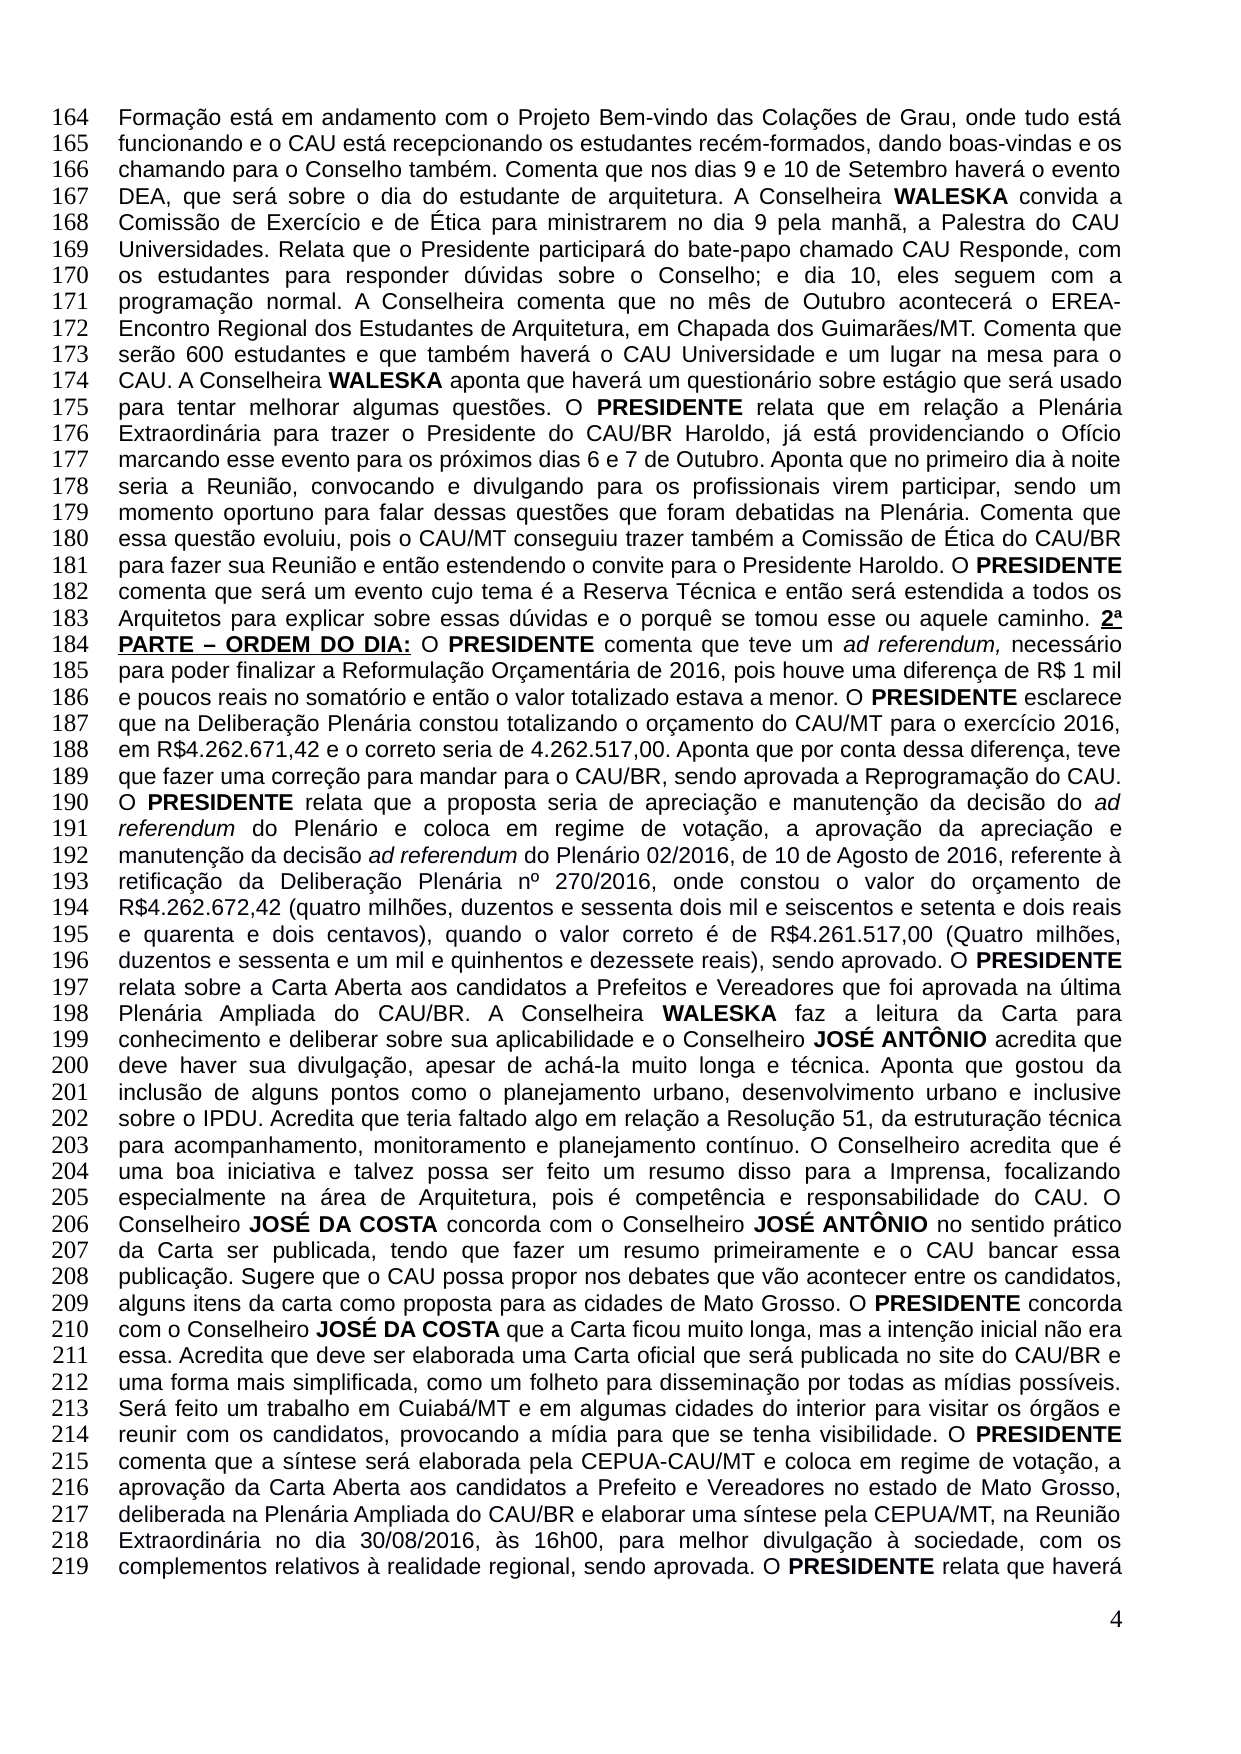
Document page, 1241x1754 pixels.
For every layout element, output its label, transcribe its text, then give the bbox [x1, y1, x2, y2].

text Formação está em andamento com o Projeto Bem-vindo das Colações de Grau, onde tudo está funcionando e o CAU está recepcionando os estudantes recém-formados, dando boas-vindas e os chamando para o Conselho também. Comenta que nos dias 9 e 10 de Setembro haverá o evento DEA, que será sobre o dia do estudante de arquitetura. A Conselheira WALESKA convida a Comissão de Exercício e de Ética para ministrarem no dia 9 pela manhã, a Palestra do CAU Universidades. Relata que o Presidente participará do bate-papo chamado CAU Responde, com os estudantes para responder dúvidas sobre o Conselho; e dia 10, eles seguem com a programação normal. A Conselheira comenta que no mês de Outubro acontecerá o EREA-Encontro Regional dos Estudantes de Arquitetura, em Chapada dos Guimarães/MT. Comenta que serão 600 estudantes e que também haverá o CAU Universidade e um lugar na mesa para o CAU. A Conselheira WALESKA aponta que haverá um questionário sobre estágio que será usado para tentar melhorar algumas questões. O PRESIDENTE relata que em relação a Plenária Extraordinária para trazer o Presidente do CAU/BR Haroldo, já está providenciando o Ofício marcando esse evento para os próximos dias 6 e 7 de Outubro. Aponta que no primeiro dia à noite seria a Reunião, convocando e divulgando para os profissionais virem participar, sendo um momento oportuno para falar dessas questões que foram debatidas na Plenária. Comenta que essa questão evoluiu, pois o CAU/MT conseguiu trazer também a Comissão de Ética do CAU/BR para fazer sua Reunião e então estendendo o convite para o Presidente Haroldo. O PRESIDENTE comenta que será um evento cujo tema é a Reserva Técnica e então será estendida a todos os Arquitetos para explicar sobre essas dúvidas e o porquê se tomou esse ou aquele caminho. 2ª PARTE – ORDEM DO DIA: O PRESIDENTE comenta que teve um ad referendum, necessário para poder finalizar a Reformulação Orçamentária de 2016, pois houve uma diferença de R$ 1 mil e poucos reais no somatório e então o valor totalizado estava a menor. O PRESIDENTE esclarece que na Deliberação Plenária constou totalizando o orçamento do CAU/MT para o exercício 2016, em R$4.262.671,42 e o correto seria de 4.262.517,00. Aponta que por conta dessa diferença, teve que fazer uma correção para mandar para o CAU/BR, sendo aprovada a Reprogramação do CAU. O PRESIDENTE relata que a proposta seria de apreciação e manutenção da decisão do ad referendum do Plenário e coloca em regime de votação, a aprovação da apreciação e manutenção da decisão ad referendum do Plenário 02/2016, de 10 de Agosto de 2016, referente à retificação da Deliberação Plenária nº 270/2016, onde constou o valor do orçamento de R$4.262.672,42 (quatro milhões, duzentos e sessenta dois mil e seiscentos e setenta e dois reais e quarenta e dois centavos), quando o valor correto é de R$4.261.517,00 (Quatro milhões, duzentos e sessenta e um mil e quinhentos e dezessete reais), sendo aprovado. O PRESIDENTE relata sobre a Carta Aberta aos candidatos a Prefeitos e Vereadores que foi aprovada na última Plenária Ampliada do CAU/BR. A Conselheira WALESKA faz a leitura da Carta para conhecimento e deliberar sobre sua aplicabilidade e o Conselheiro JOSÉ ANTÔNIO acredita que deve haver sua divulgação, apesar de achá-la muito longa e técnica. Aponta que gostou da inclusão de alguns pontos como o planejamento urbano, desenvolvimento urbano e inclusive sobre o IPDU. Acredita que teria faltado algo em relação a Resolução 51, da estruturação técnica para acompanhamento, monitoramento e planejamento contínuo. O Conselheiro acredita que é uma boa iniciativa e talvez possa ser feito um resumo disso para a Imprensa, focalizando especialmente na área de Arquitetura, pois é competência e responsabilidade do CAU. O Conselheiro JOSÉ DA COSTA concorda com o Conselheiro JOSÉ ANTÔNIO no sentido prático da Carta ser publicada, tendo que fazer um resumo primeiramente e o CAU bancar essa publicação. Sugere que o CAU possa propor nos debates que vão acontecer entre os candidatos, alguns itens da carta como proposta para as cidades de Mato Grosso. O PRESIDENTE concorda com o Conselheiro JOSÉ DA COSTA que a Carta ficou muito longa, mas a intenção inicial não era essa. Acredita que deve ser elaborada uma Carta oficial que será publicada no site do CAU/BR e uma forma mais simplificada, como um folheto para disseminação por todas as mídias possíveis. Será feito um trabalho em Cuiabá/MT e em algumas cidades do interior para visitar os órgãos e reunir com os candidatos, provocando a mídia para que se tenha visibilidade. O PRESIDENTE comenta que a síntese será elaborada pela CEPUA-CAU/MT e coloca em regime de votação, a aprovação da Carta Aberta aos candidatos a Prefeito e Vereadores no estado de Mato Grosso, deliberada na Plenária Ampliada do CAU/BR e elaborar uma síntese pela CEPUA/MT, na Reunião Extraordinária no dia 30/08/2016, às 16h00, para melhor divulgação à sociedade, com os complementos relativos à realidade regional, sendo aprovada. O PRESIDENTE relata que haverá [118, 104, 1122, 1579]
